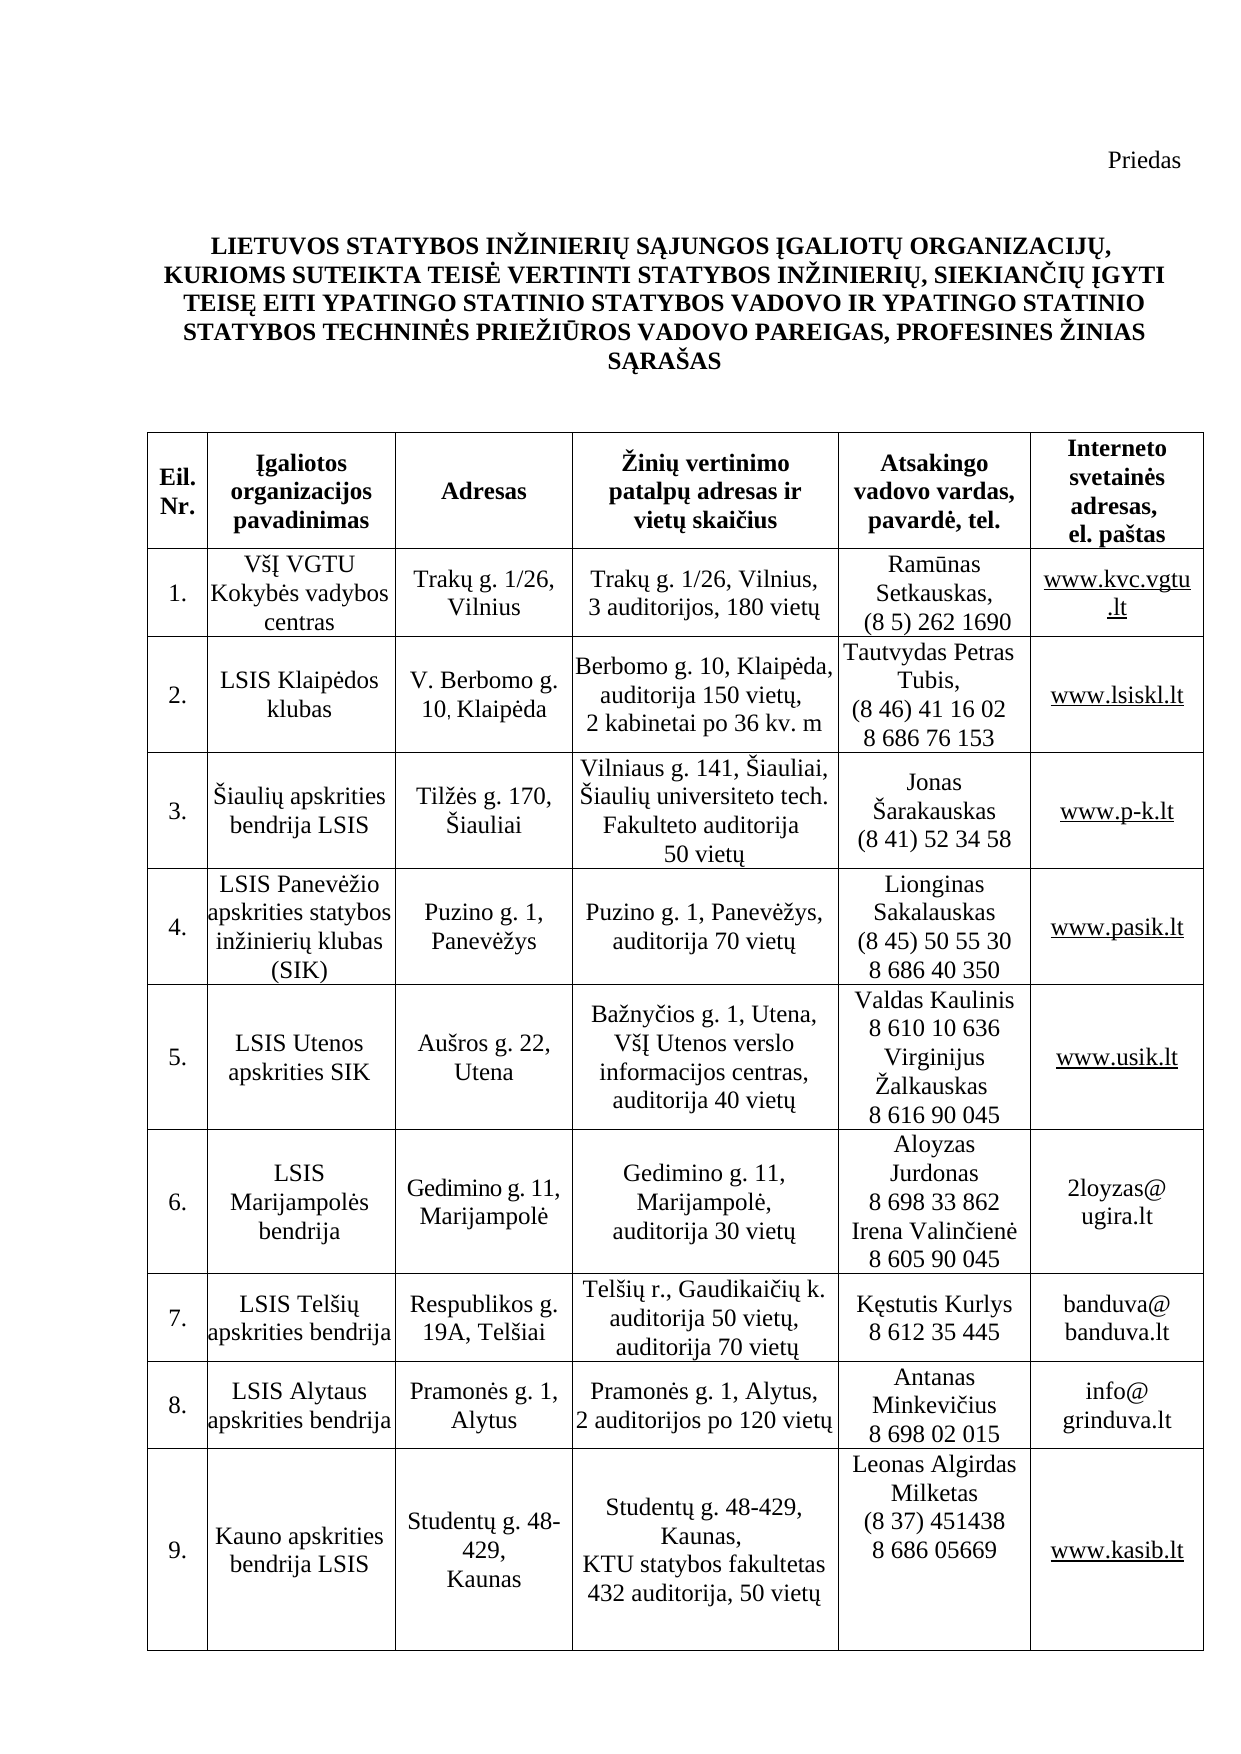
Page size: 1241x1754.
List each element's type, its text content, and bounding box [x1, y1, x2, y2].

table_cell Tautvydas Petras Tubis, (8 46) 41 16 02 8 686 76 153 [839, 637, 1030, 752]
table_cell 7. [148, 1274, 207, 1361]
table_cell Vilniaus g. 141, Šiauliai, Šiaulių universiteto tech. Fakulteto auditorija 50 vietų [573, 753, 838, 868]
table_cell Ramūnas Setkauskas, (8 5) 262 1690 [839, 549, 1030, 636]
table_header Atsakingo vadovo vardas, pavardė, tel. [839, 433, 1030, 548]
table_cell www.kasib.lt [1031, 1449, 1203, 1650]
table_cell Trakų g. 1/26, Vilnius [396, 549, 572, 636]
text KURIOMS SUTEIKTA TEISĖ VERTINTI STATYBOS INŽINIERIŲ, SIEKIANČIŲ ĮGYTI TEISĘ EITI YPATINGO STATINIO STATYBOS VADOVO IR YPATINGO STATINIO STATYBOS TECHNINĖS PRIEŽIŪROS VADOVO PAREIGAS, PROFESINES ŽINIAS SĄRAŠAS [148, 260, 1181, 375]
table_cell Respublikos g. 19A, Telšiai [396, 1274, 572, 1361]
table_cell VšĮ VGTU Kokybės vadybos centras [208, 549, 395, 636]
table_cell LSIS Marijampolės bendrija [208, 1130, 395, 1273]
table_header Žinių vertinimo patalpų adresas ir vietų skaičius [573, 433, 838, 548]
table_header Interneto svetainės adresas, el. paštas [1031, 433, 1203, 548]
table_cell LSIS Telšių apskrities bendrija [208, 1274, 395, 1361]
table_cell 5. [148, 985, 207, 1128]
table_cell Studentų g. 48-429, Kaunas [396, 1449, 572, 1650]
table_cell Telšių r., Gaudikaičių k. auditorija 50 vietų, auditorija 70 vietų [573, 1274, 838, 1361]
table_cell 2. [148, 637, 207, 752]
table_cell Gedimino g. 11, Marijampolė, auditorija 30 vietų [573, 1130, 838, 1273]
table_cell Kęstutis Kurlys 8 612 35 445 [839, 1274, 1030, 1361]
table_cell Lionginas Sakalauskas (8 45) 50 55 30 8 686 40 350 [839, 869, 1030, 984]
table_cell LSIS Panevėžio apskrities statybos inžinierių klubas (SIK) [208, 869, 395, 984]
table_cell 3. [148, 753, 207, 868]
table_cell Gedimino g. 11, Marijampolė [396, 1130, 572, 1273]
table_cell Bažnyčios g. 1, Utena, VšĮ Utenos verslo informacijos centras, auditorija 40 vietų [573, 985, 838, 1128]
table_cell Pramonės g. 1, Alytus [396, 1362, 572, 1448]
table_cell Jonas Šarakauskas (8 41) 52 34 58 [839, 753, 1030, 868]
table_cell www.pasik.lt [1031, 869, 1203, 984]
table_cell Valdas Kaulinis 8 610 10 636 Virginijus Žalkauskas 8 616 90 045 [839, 985, 1030, 1128]
text Priedas [148, 145, 1181, 173]
table_cell 6. [148, 1130, 207, 1273]
table_cell Berbomo g. 10, Klaipėda, auditorija 150 vietų, 2 kabinetai po 36 kv. m [573, 637, 838, 752]
table_cell Šiaulių apskrities bendrija LSIS [208, 753, 395, 868]
table_header Eil. Nr. [148, 433, 207, 548]
table_cell V. Berbomo g. 10, Klaipėda [396, 637, 572, 752]
table_cell Aloyzas Jurdonas 8 698 33 862 Irena Valinčienė 8 605 90 045 [839, 1130, 1030, 1273]
table_cell Aušros g. 22, Utena [396, 985, 572, 1128]
table_cell www.p-k.lt [1031, 753, 1203, 868]
table_cell LSIS Utenos apskrities SIK [208, 985, 395, 1128]
table_cell banduva@ banduva.lt [1031, 1274, 1203, 1361]
table_cell 8. [148, 1362, 207, 1448]
table_cell Tilžės g. 170, Šiauliai [396, 753, 572, 868]
table_cell Trakų g. 1/26, Vilnius, 3 auditorijos, 180 vietų [573, 549, 838, 636]
table_cell Pramonės g. 1, Alytus, 2 auditorijos po 120 vietų [573, 1362, 838, 1448]
table_cell www.kvc.vgtu.lt [1031, 549, 1203, 636]
table_cell Leonas Algirdas Milketas (8 37) 451438 8 686 05669 [839, 1449, 1030, 1506]
table_cell LSIS Alytaus apskrities bendrija [208, 1362, 395, 1448]
text LIETUVOS STATYBOS INŽINIERIŲ SĄJUNGOS ĮGALIOTŲ ORGANIZACIJŲ, [148, 231, 1181, 260]
table_cell 1. [148, 549, 207, 636]
table_header Įgaliotos organizacijos pavadinimas [208, 433, 395, 548]
table_cell LSIS Klaipėdos klubas [208, 637, 395, 752]
table_cell Kauno apskrities bendrija LSIS [208, 1449, 395, 1650]
table_cell Antanas Minkevičius 8 698 02 015 [839, 1362, 1030, 1448]
table_cell Puzino g. 1, Panevėžys [396, 869, 572, 984]
table_cell 9. [148, 1449, 207, 1650]
table_cell Puzino g. 1, Panevėžys, auditorija 70 vietų [573, 869, 838, 984]
table_cell 1loyzas@ ugira.lt [1031, 1130, 1203, 1273]
table_cell info@ grinduva.lt [1031, 1362, 1203, 1448]
table_cell 4. [148, 869, 207, 984]
table_cell www.usik.lt [1031, 985, 1203, 1128]
table_cell www.lsiskl.lt [1031, 637, 1203, 752]
table_cell Studentų g. 48-429, Kaunas, KTU statybos fakultetas 432 auditorija, 50 vietų [573, 1449, 838, 1650]
table_header Adresas [396, 433, 572, 548]
